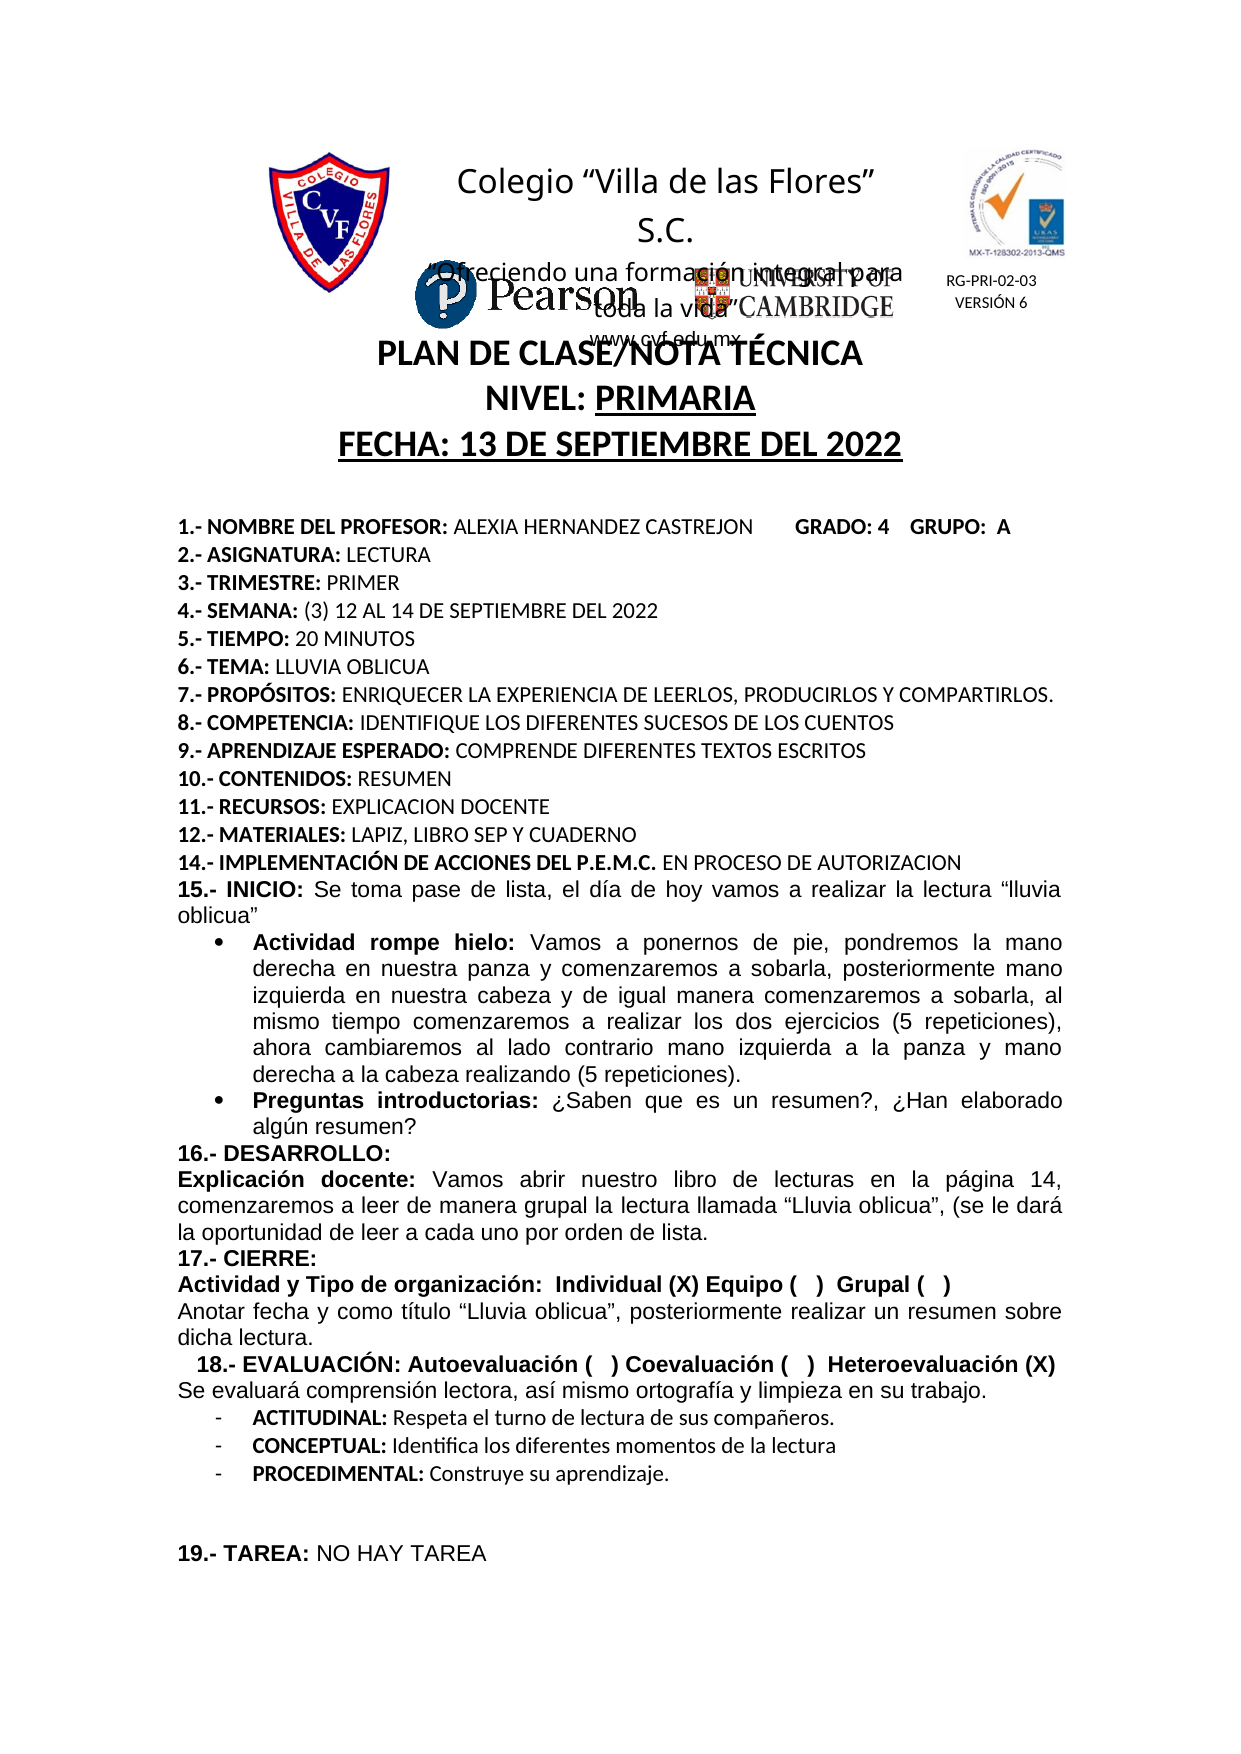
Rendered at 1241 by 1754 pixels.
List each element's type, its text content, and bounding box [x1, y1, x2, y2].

text 8.- COMPETENCIA: IDENTIFIQUE LOS DIFERENTES SUCESOS DE LOS CUENTOS [177, 708, 1063, 736]
text NIVEL: PRIMARIA [177, 374, 1063, 420]
text 9.- APRENDIZAJE ESPERADO: COMPRENDE DIFERENTES TEXTOS ESCRITOS [177, 736, 1063, 764]
text Se evaluará comprensión lectora, así mismo ortografía y limpieza en su trabajo. [177, 1377, 1063, 1403]
text 18.- EVALUACIÓN: Autoevaluación ( ) Coevaluación ( ) Heteroevaluación (X) [177, 1351, 1063, 1377]
text 19.- TAREA: NO HAY TAREA [177, 1540, 1063, 1566]
text 10.- CONTENIDOS: RESUMEN [177, 764, 1063, 792]
text Actividad y Tipo de organización: Individual (X) Equipo ( ) Grupal ( ) [177, 1271, 1063, 1298]
text 6.- TEMA: LLUVIA OBLICUA [177, 652, 1063, 680]
text 7.- PROPÓSITOS: ENRIQUECER LA EXPERIENCIA DE LEERLOS, PRODUCIRLOS Y COMPARTIRLOS. [177, 680, 1063, 708]
text 11.- RECURSOS: EXPLICACION DOCENTE [177, 792, 1063, 820]
text 1.- NOMBRE DEL PROFESOR: ALEXIA HERNANDEZ CASTREJON GRADO: 4 GRUPO: A [177, 512, 1063, 540]
text 15.- INICIO: Se toma pase de lista, el día de hoy vamos a realizar la lectura “lluvia oblicua” [177, 876, 1063, 929]
text 5.- TIEMPO: 20 MINUTOS [177, 624, 1063, 652]
text 4.- SEMANA: (3) 12 AL 14 DE SEPTIEMBRE DEL 2022 [177, 596, 1063, 624]
text 17.- CIERRE: [177, 1245, 1063, 1271]
text 14.- IMPLEMENTACIÓN DE ACCIONES DEL P.E.M.C. EN PROCESO DE AUTORIZACION [177, 848, 1063, 876]
text 2.- ASIGNATURA: LECTURA [177, 540, 1063, 568]
text 3.- TRIMESTRE: PRIMER [177, 568, 1063, 596]
list Actividad rompe hielo: Vamos a ponernos de pie, pondremos la mano derecha en nuestra panza y comenzaremos a sobarla, posteriormente mano izquierda en nuestra cabeza y de igual manera comenzaremos a sobarla, al mismo tiempo comenzaremos a realizar los dos ejercicios (5 repeticiones), ahora cambiaremos al lado contrario mano izquierda a la panza y mano derecha a la cabeza realizando (5 repeticiones). [215, 929, 1063, 1087]
text 12.- MATERIALES: LAPIZ, LIBRO SEP Y CUADERNO [177, 820, 1063, 848]
text Explicación docente: Vamos abrir nuestro libro de lecturas en la página 14, comenzaremos a leer de manera grupal la lectura llamada “Lluvia oblicua”, (se le dará la oportunidad de leer a cada uno por orden de lista. [177, 1166, 1063, 1245]
text Anotar fecha y como título “Lluvia oblicua”, posteriormente realizar un resumen sobre dicha lectura. [177, 1298, 1063, 1351]
text FECHA: 13 DE SEPTIEMBRE DEL 2022 [177, 420, 1063, 466]
text 16.- DESARROLLO: [177, 1140, 1063, 1166]
list Preguntas introductorias: ¿Saben que es un resumen?, ¿Han elaborado algún resumen? [215, 1087, 1063, 1140]
list CONCEPTUAL: Identifica los diferentes momentos de la lectura [215, 1431, 1063, 1459]
list ACTITUDINAL: Respeta el turno de lectura de sus compañeros. [215, 1403, 1063, 1431]
list PROCEDIMENTAL: Construye su aprendizaje. [215, 1459, 1063, 1487]
text PLAN DE CLASE/NOTA TÉCNICA [177, 328, 1063, 374]
